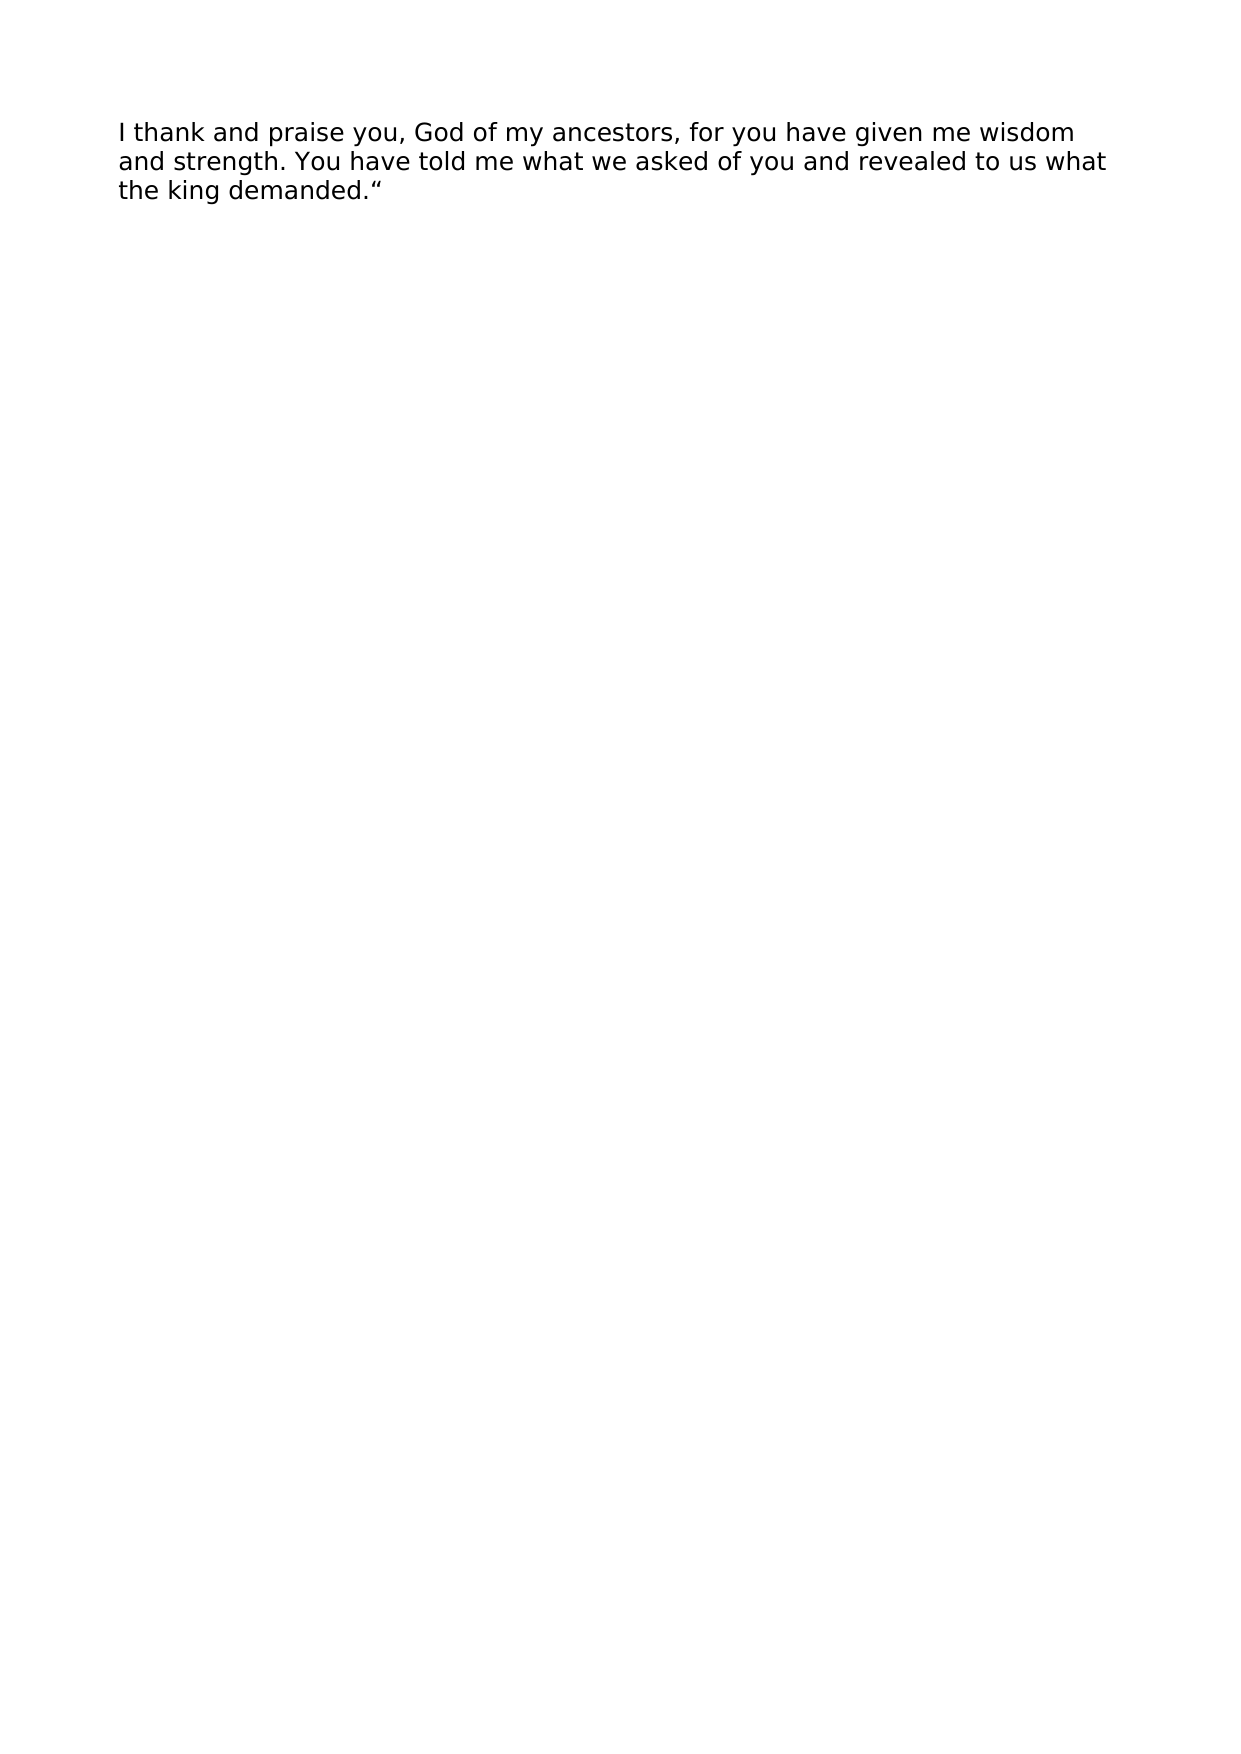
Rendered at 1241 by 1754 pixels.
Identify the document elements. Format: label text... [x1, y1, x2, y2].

text I thank and praise you, God of my ancestors, for you have given me wisdom and strength. You have told me what we asked of you and revealed to us what the king demanded.“ [118, 118, 1122, 206]
